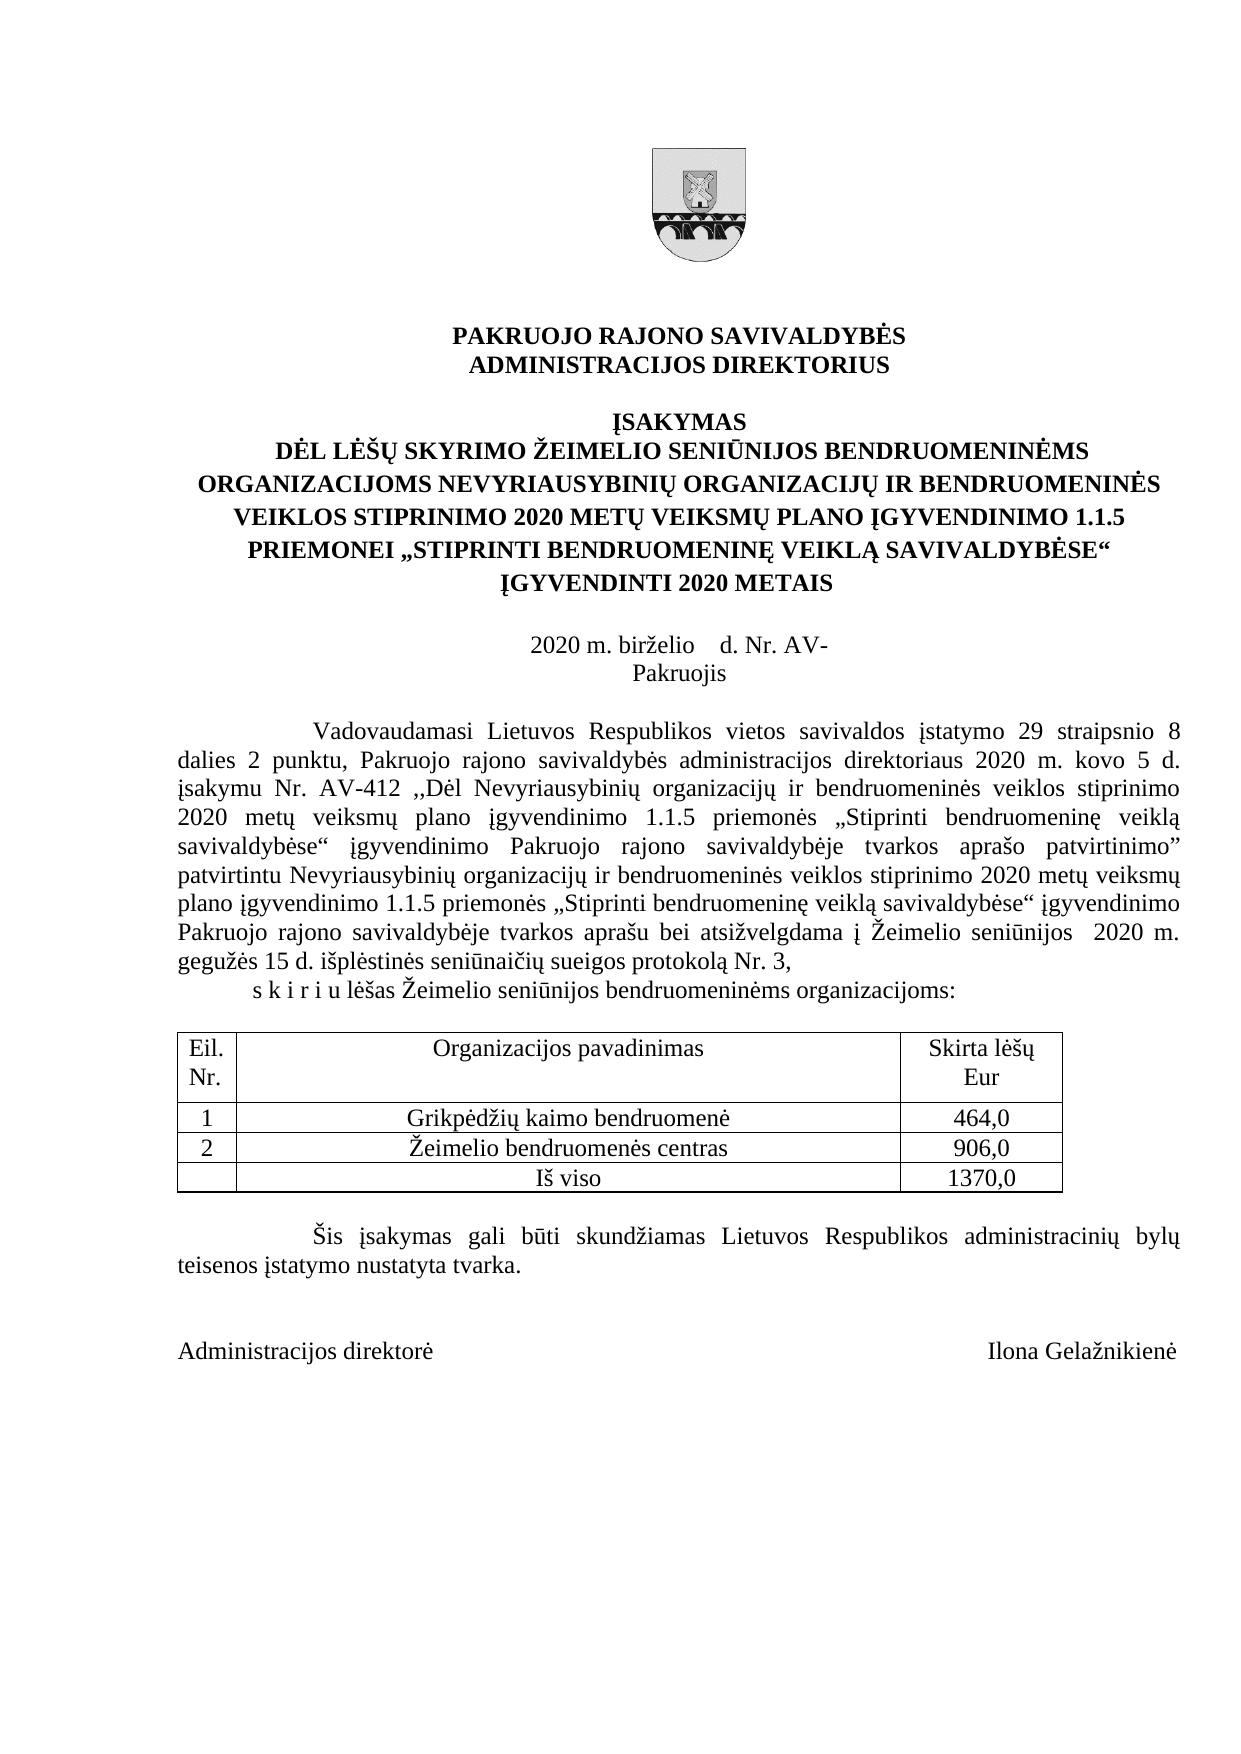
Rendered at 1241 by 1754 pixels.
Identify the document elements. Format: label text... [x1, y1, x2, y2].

table_cell 1 [178, 1103, 236, 1132]
table_header Eil. Nr. [178, 1033, 236, 1102]
table_cell Iš viso [237, 1163, 900, 1191]
table_cell [178, 1163, 236, 1191]
text ADMINISTRACIJOS DIREKTORIUS [177, 350, 1181, 378]
text Vadovaudamasi Lietuvos Respublikos vietos savivaldos įstatymo 29 straipsnio 8 dalies 2 punktu, Pakruojo rajono savivaldybės administracijos direktoriaus 2020 m. kovo 5 d. įsakymu Nr. AV-412 ,,Dėl Nevyriausybinių organizacijų ir bendruomeninės veiklos stiprinimo 2020 metų veiksmų plano įgyvendinimo 1.1.5 priemonės „Stiprinti bendruomeninę veiklą savivaldybėse“ įgyvendinimo Pakruojo rajono savivaldybėje tvarkos aprašo patvirtinimo” patvirtintu Nevyriausybinių organizacijų ir bendruomeninės veiklos stiprinimo 2020 metų veiksmų plano įgyvendinimo 1.1.5 priemonės „Stiprinti bendruomeninę veiklą savivaldybėse“ įgyvendinimo Pakruojo rajono savivaldybėje tvarkos aprašu bei atsižvelgdama į Žeimelio seniūnijos 2020 m. gegužės 15 d. išplėstinės seniūnaičių sueigos protokolą Nr. 3, [177, 716, 1181, 975]
table_cell 2 [178, 1133, 236, 1162]
table_cell 464,0 [901, 1103, 1062, 1132]
text Administracijos direktorė Ilona Gelažnikienė [177, 1336, 1181, 1365]
table_header Skirta lėšų Eur [901, 1033, 1062, 1102]
table_cell Grikpėdžių kaimo bendruomenė [237, 1103, 900, 1132]
text ĮSAKYMAS [177, 407, 1181, 436]
table_cell Žeimelio bendruomenės centras [237, 1133, 900, 1162]
table_cell 1370,0 [901, 1163, 1062, 1191]
text DĖL LĖŠŲ SKYRIMO ŽEIMELIO SENIŪNIJOS BENDRUOMENINĖMS ORGANIZACIJOMS NEVYRIAUSYBINIŲ ORGANIZACIJŲ IR BENDRUOMENINĖS VEIKLOS STIPRINIMO 2020 METŲ VEIKSMŲ PLANO ĮGYVENDINIMO 1.1.5 PRIEMONEI „STIPRINTI BENDRUOMENINĘ VEIKLĄ SAVIVALDYBĖSE“ įgyvendinTI 2020 METAIS [177, 436, 1181, 597]
text 2020 m. birželio d. Nr. AV- [177, 630, 1181, 658]
table_header Organizacijos pavadinimas [237, 1033, 900, 1102]
text PAKRUOJO RAJONO SAVIVALDYBĖS [177, 321, 1181, 350]
table_cell 906,0 [901, 1133, 1062, 1162]
text Pakruojis [177, 658, 1181, 687]
text Šis įsakymas gali būti skundžiamas Lietuvos Respublikos administracinių bylų teisenos įstatymo nustatyta tvarka. [177, 1221, 1181, 1279]
text s k i r i u lėšas Žeimelio seniūnijos bendruomeninėms organizacijoms: [252, 975, 1181, 1003]
